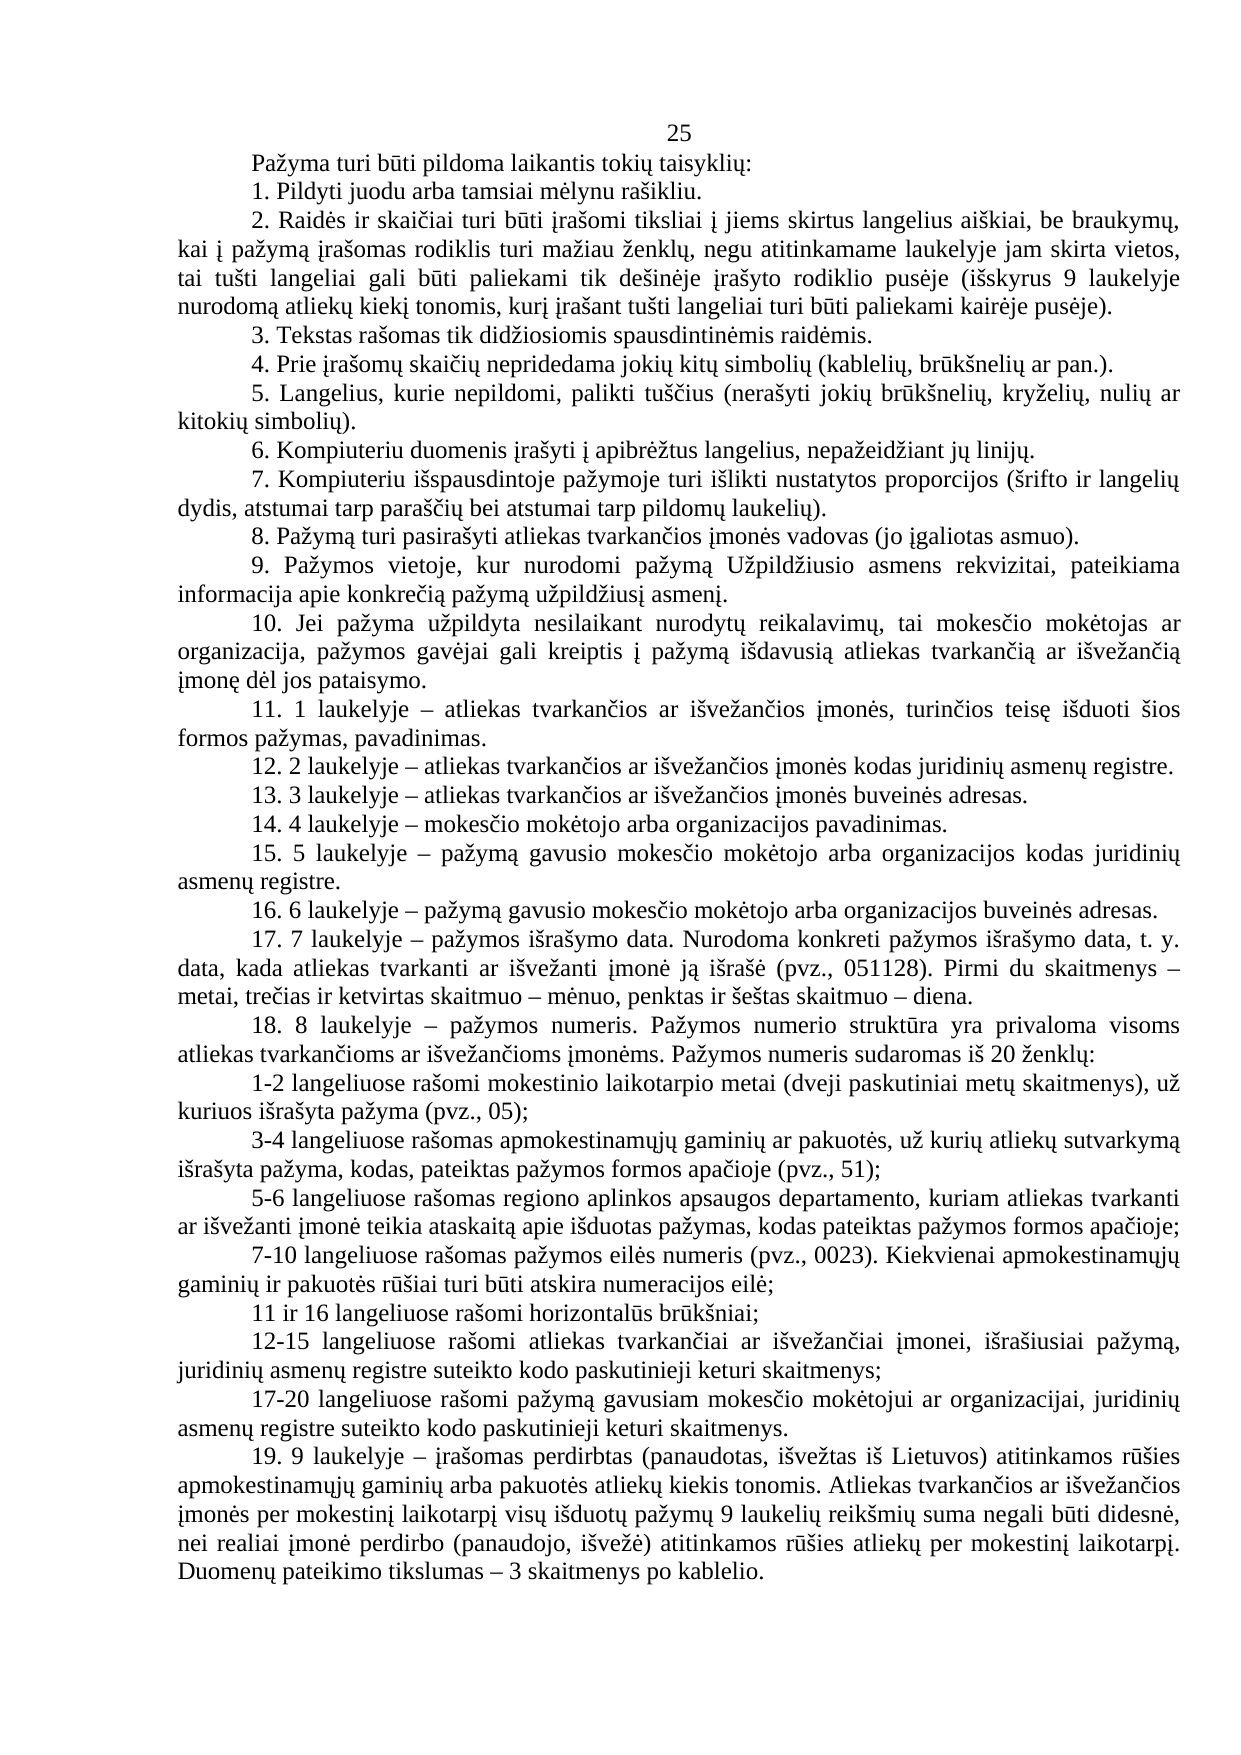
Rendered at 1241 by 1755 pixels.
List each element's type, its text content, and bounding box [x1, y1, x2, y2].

text 15. 5 laukelyje – pažymą gavusio mokesčio mokėtojo arba organizacijos kodas juridinių asmenų registre. [177, 838, 1181, 895]
text 14. 4 laukelyje – mokesčio mokėtojo arba organizacijos pavadinimas. [177, 809, 1181, 838]
text Pažyma turi būti pildoma laikantis tokių taisyklių: [177, 148, 1181, 176]
text 18. 8 laukelyje – pažymos numeris. Pažymos numerio struktūra yra privaloma visoms atliekas tvarkančioms ar išvežančioms įmonėms. Pažymos numeris sudaromas iš 20 ženklų: [177, 1010, 1181, 1068]
text 9. Pažymos vietoje, kur nurodomi pažymą Užpildžiusio asmens rekvizitai, pateikiama informacija apie konkrečią pažymą užpildžiusį asmenį. [177, 550, 1181, 608]
text 12. 2 laukelyje – atliekas tvarkančios ar išvežančios įmonės kodas juridinių asmenų registre. [177, 751, 1181, 780]
text 13. 3 laukelyje – atliekas tvarkančios ar išvežančios įmonės buveinės adresas. [177, 780, 1181, 809]
text 1. Pildyti juodu arba tamsiai mėlynu rašikliu. [177, 176, 1181, 205]
text 5. Langelius, kurie nepildomi, palikti tuščius (nerašyti jokių brūkšnelių, kryželių, nulių ar kitokių simbolių). [177, 378, 1181, 435]
text 3. Tekstas rašomas tik didžiosiomis spausdintinėmis raidėmis. [177, 320, 1181, 349]
text 2. Raidės ir skaičiai turi būti įrašomi tiksliai į jiems skirtus langelius aiškiai, be braukymų, kai į pažymą įrašomas rodiklis turi mažiau ženklų, negu atitinkamame laukelyje jam skirta vietos, tai tušti langeliai gali būti paliekami tik dešinėje įrašyto rodiklio pusėje (išskyrus 9 laukelyje nurodomą atliekų kiekį tonomis, kurį įrašant tušti langeliai turi būti paliekami kairėje pusėje). [177, 205, 1181, 320]
text 6. Kompiuteriu duomenis įrašyti į apibrėžtus langelius, nepažeidžiant jų linijų. [177, 435, 1181, 464]
text 5-6 langeliuose rašomas regiono aplinkos apsaugos departamento, kuriam atliekas tvarkanti ar išvežanti įmonė teikia ataskaitą apie išduotas pažymas, kodas pateiktas pažymos formos apačioje; [177, 1183, 1181, 1240]
text 11. 1 laukelyje – atliekas tvarkančios ar išvežančios įmonės, turinčios teisę išduoti šios formos pažymas, pavadinimas. [177, 694, 1181, 751]
text 10. Jei pažyma užpildyta nesilaikant nurodytų reikalavimų, tai mokesčio mokėtojas ar organizacija, pažymos gavėjai gali kreiptis į pažymą išdavusią atliekas tvarkančią ar išvežančią įmonę dėl jos pataisymo. [177, 608, 1181, 694]
text 19. 9 laukelyje – įrašomas perdirbtas (panaudotas, išvežtas iš Lietuvos) atitinkamos rūšies apmokestinamųjų gaminių arba pakuotės atliekų kiekis tonomis. Atliekas tvarkančios ar išvežančios įmonės per mokestinį laikotarpį visų išduotų pažymų 9 laukelių reikšmių suma negali būti didesnė, nei realiai įmonė perdirbo (panaudojo, išvežė) atitinkamos rūšies atliekų per mokestinį laikotarpį. Duomenų pateikimo tikslumas – 3 skaitmenys po kablelio. [177, 1441, 1181, 1585]
text 3-4 langeliuose rašomas apmokestinamųjų gaminių ar pakuotės, už kurių atliekų sutvarkymą išrašyta pažyma, kodas, pateiktas pažymos formos apačioje (pvz., 51); [177, 1125, 1181, 1183]
text 11 ir 16 langeliuose rašomi horizontalūs brūkšniai; [177, 1298, 1181, 1326]
text 8. Pažymą turi pasirašyti atliekas tvarkančios įmonės vadovas (jo įgaliotas asmuo). [177, 521, 1181, 550]
text 1-2 langeliuose rašomi mokestinio laikotarpio metai (dveji paskutiniai metų skaitmenys), už kuriuos išrašyta pažyma (pvz., 05); [177, 1068, 1181, 1125]
text 4. Prie įrašomų skaičių nepridedama jokių kitų simbolių (kablelių, brūkšnelių ar pan.). [177, 349, 1181, 378]
text 7. Kompiuteriu išspausdintoje pažymoje turi išlikti nustatytos proporcijos (šrifto ir langelių dydis, atstumai tarp paraščių bei atstumai tarp pildomų laukelių). [177, 464, 1181, 521]
text 7-10 langeliuose rašomas pažymos eilės numeris (pvz., 0023). Kiekvienai apmokestinamųjų gaminių ir pakuotės rūšiai turi būti atskira numeracijos eilė; [177, 1240, 1181, 1298]
text 17-20 langeliuose rašomi pažymą gavusiam mokesčio mokėtojui ar organizacijai, juridinių asmenų registre suteikto kodo paskutinieji keturi skaitmenys. [177, 1384, 1181, 1441]
text 12-15 langeliuose rašomi atliekas tvarkančiai ar išvežančiai įmonei, išrašiusiai pažymą, juridinių asmenų registre suteikto kodo paskutinieji keturi skaitmenys; [177, 1326, 1181, 1384]
text 17. 7 laukelyje – pažymos išrašymo data. Nurodoma konkreti pažymos išrašymo data, t. y. data, kada atliekas tvarkanti ar išvežanti įmonė ją išrašė (pvz., 051128). Pirmi du skaitmenys – metai, trečias ir ketvirtas skaitmuo – mėnuo, penktas ir šeštas skaitmuo – diena. [177, 924, 1181, 1010]
text 16. 6 laukelyje – pažymą gavusio mokesčio mokėtojo arba organizacijos buveinės adresas. [177, 895, 1181, 924]
